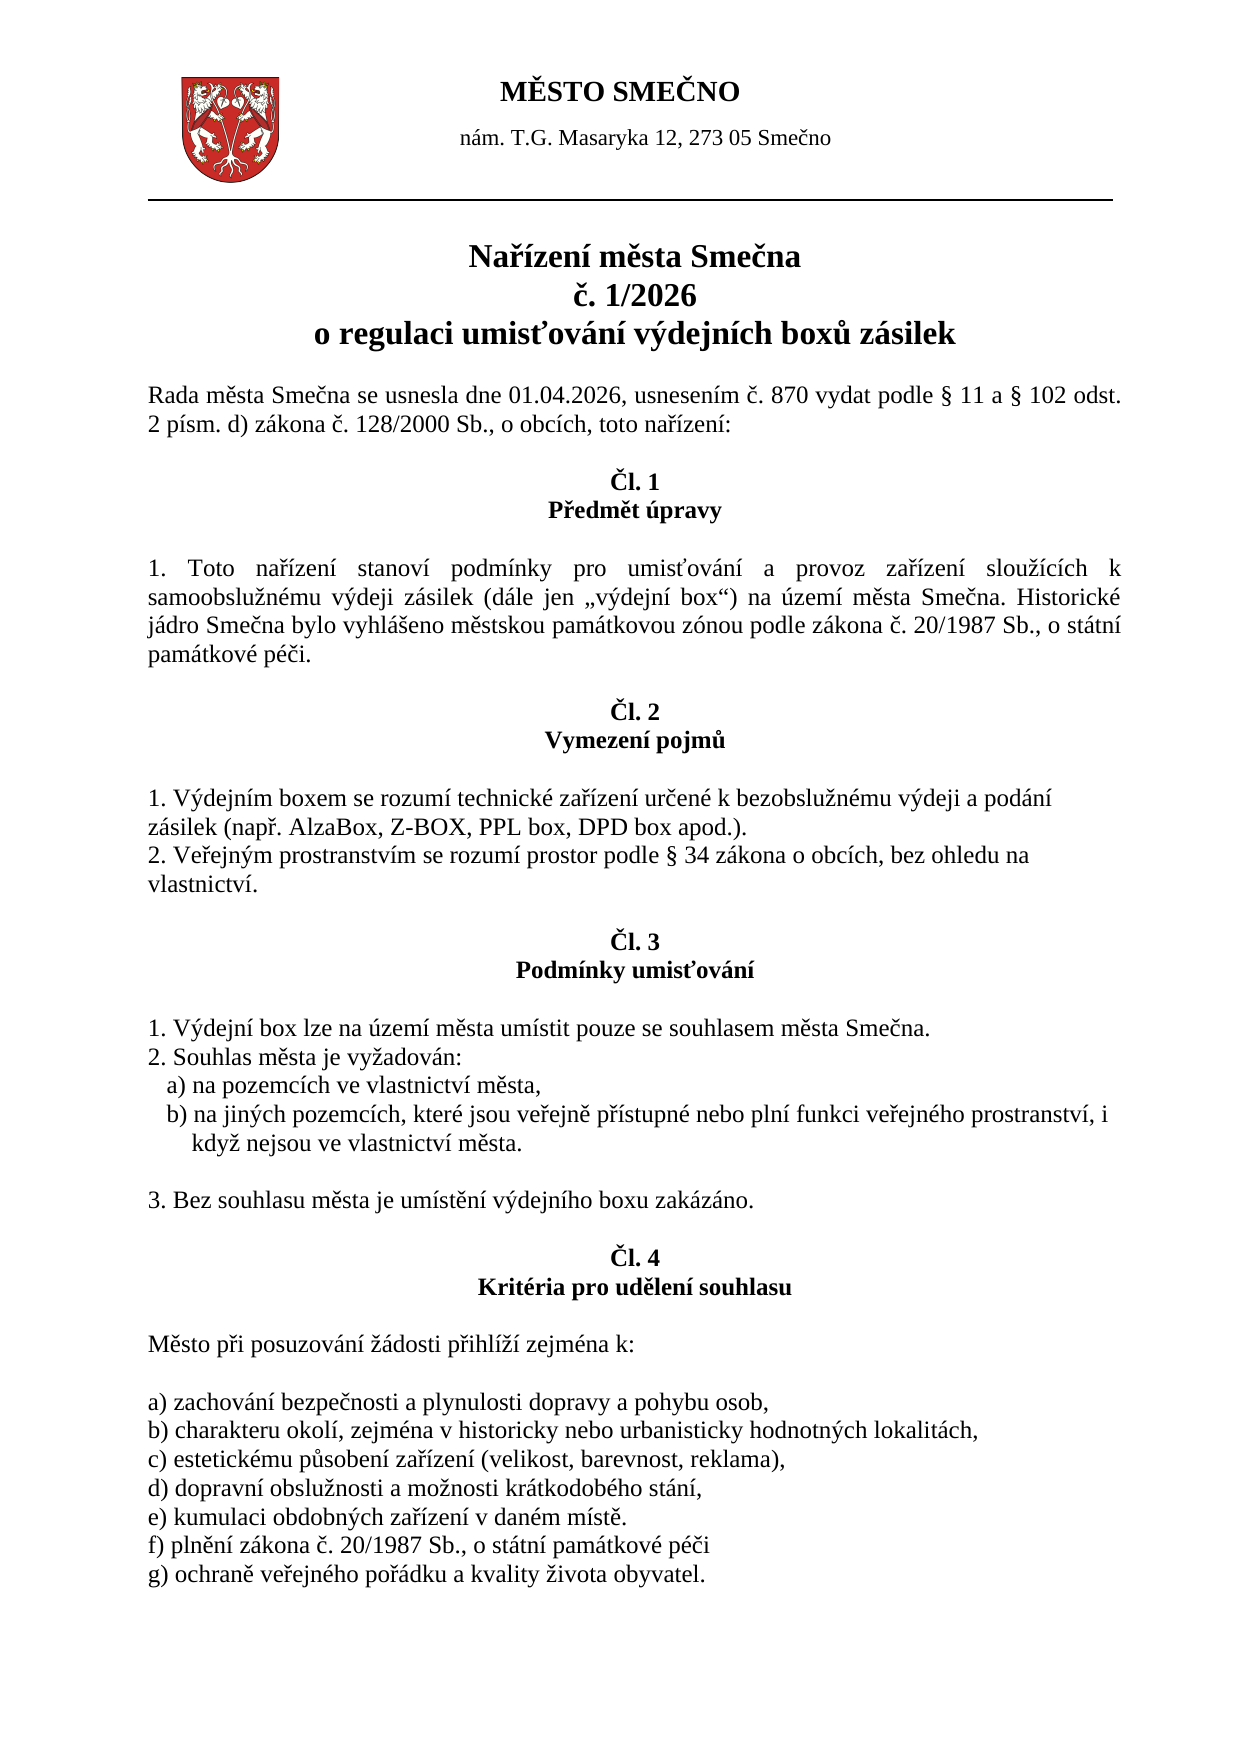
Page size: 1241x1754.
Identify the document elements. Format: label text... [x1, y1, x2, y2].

text Město při posuzování žádosti přihlíží zejména k: [148, 1329, 1122, 1358]
text Čl. 2 [148, 697, 1122, 725]
text f) plnění zákona č. 20/1987 Sb., o státní památkové péči [148, 1530, 1122, 1559]
text 2. Veřejným prostranstvím se rozumí prostor podle § 34 zákona o obcích, bez ohledu na vlastnictví. [148, 840, 1122, 898]
text a) zachování bezpečnosti a plynulosti dopravy a pohybu osob, [148, 1387, 1122, 1415]
text č. 1/2026 [148, 275, 1122, 313]
text 1. Toto nařízení stanoví podmínky pro umisťování a provoz zařízení sloužících k samoobslužnému výdeji zásilek (dále jen „výdejní box“) na území města Smečna. Historické jádro Smečna bylo vyhlášeno městskou památkovou zónou podle zákona č. 20/1987 Sb., o státní památkové péči. [148, 553, 1122, 668]
text Nařízení města Smečna [148, 237, 1122, 275]
text Podmínky umisťování [148, 955, 1122, 984]
text Vymezení pojmů [148, 725, 1122, 754]
text 1. Výdejní box lze na území města umístit pouze se souhlasem města Smečna. [148, 1013, 1122, 1042]
text c) estetickému působení zařízení (velikost, barevnost, reklama), [148, 1444, 1122, 1473]
text o regulaci umisťování výdejních boxů zásilek [148, 313, 1122, 352]
text Čl. 1 [148, 467, 1122, 495]
picture [181, 77, 280, 183]
text e) kumulaci obdobných zařízení v daném místě. [148, 1502, 1122, 1530]
text 1. Výdejním boxem se rozumí technické zařízení určené k bezobslužnému výdeji a podání zásilek (např. AlzaBox, Z-BOX, PPL box, DPD box apod.). [148, 783, 1122, 840]
text g) ochraně veřejného pořádku a kvality života obyvatel. [148, 1559, 1122, 1588]
text b) na jiných pozemcích, které jsou veřejně přístupné nebo plní funkci veřejného prostranství, i [148, 1099, 1122, 1128]
text b) charakteru okolí, zejména v historicky nebo urbanisticky hodnotných lokalitách, [148, 1415, 1122, 1444]
text Čl. 4 [148, 1243, 1122, 1272]
text Čl. 3 [148, 927, 1122, 955]
text 3. Bez souhlasu města je umístění výdejního boxu zakázáno. [148, 1185, 1122, 1214]
text a) na pozemcích ve vlastnictví města, [148, 1070, 1122, 1099]
text Předmět úpravy [148, 495, 1122, 524]
text d) dopravní obslužnosti a možnosti krátkodobého stání, [148, 1473, 1122, 1502]
text když nejsou ve vlastnictví města. [148, 1128, 1122, 1157]
text Kritéria pro udělení souhlasu [148, 1272, 1122, 1300]
text 2. Souhlas města je vyžadován: [148, 1042, 1122, 1070]
text Rada města Smečna se usnesla dne 01.04.2026, usnesením č. 870 vydat podle § 11 a § 102 odst. 2 písm. d) zákona č. 128/2000 Sb., o obcích, toto nařízení: [148, 380, 1122, 438]
